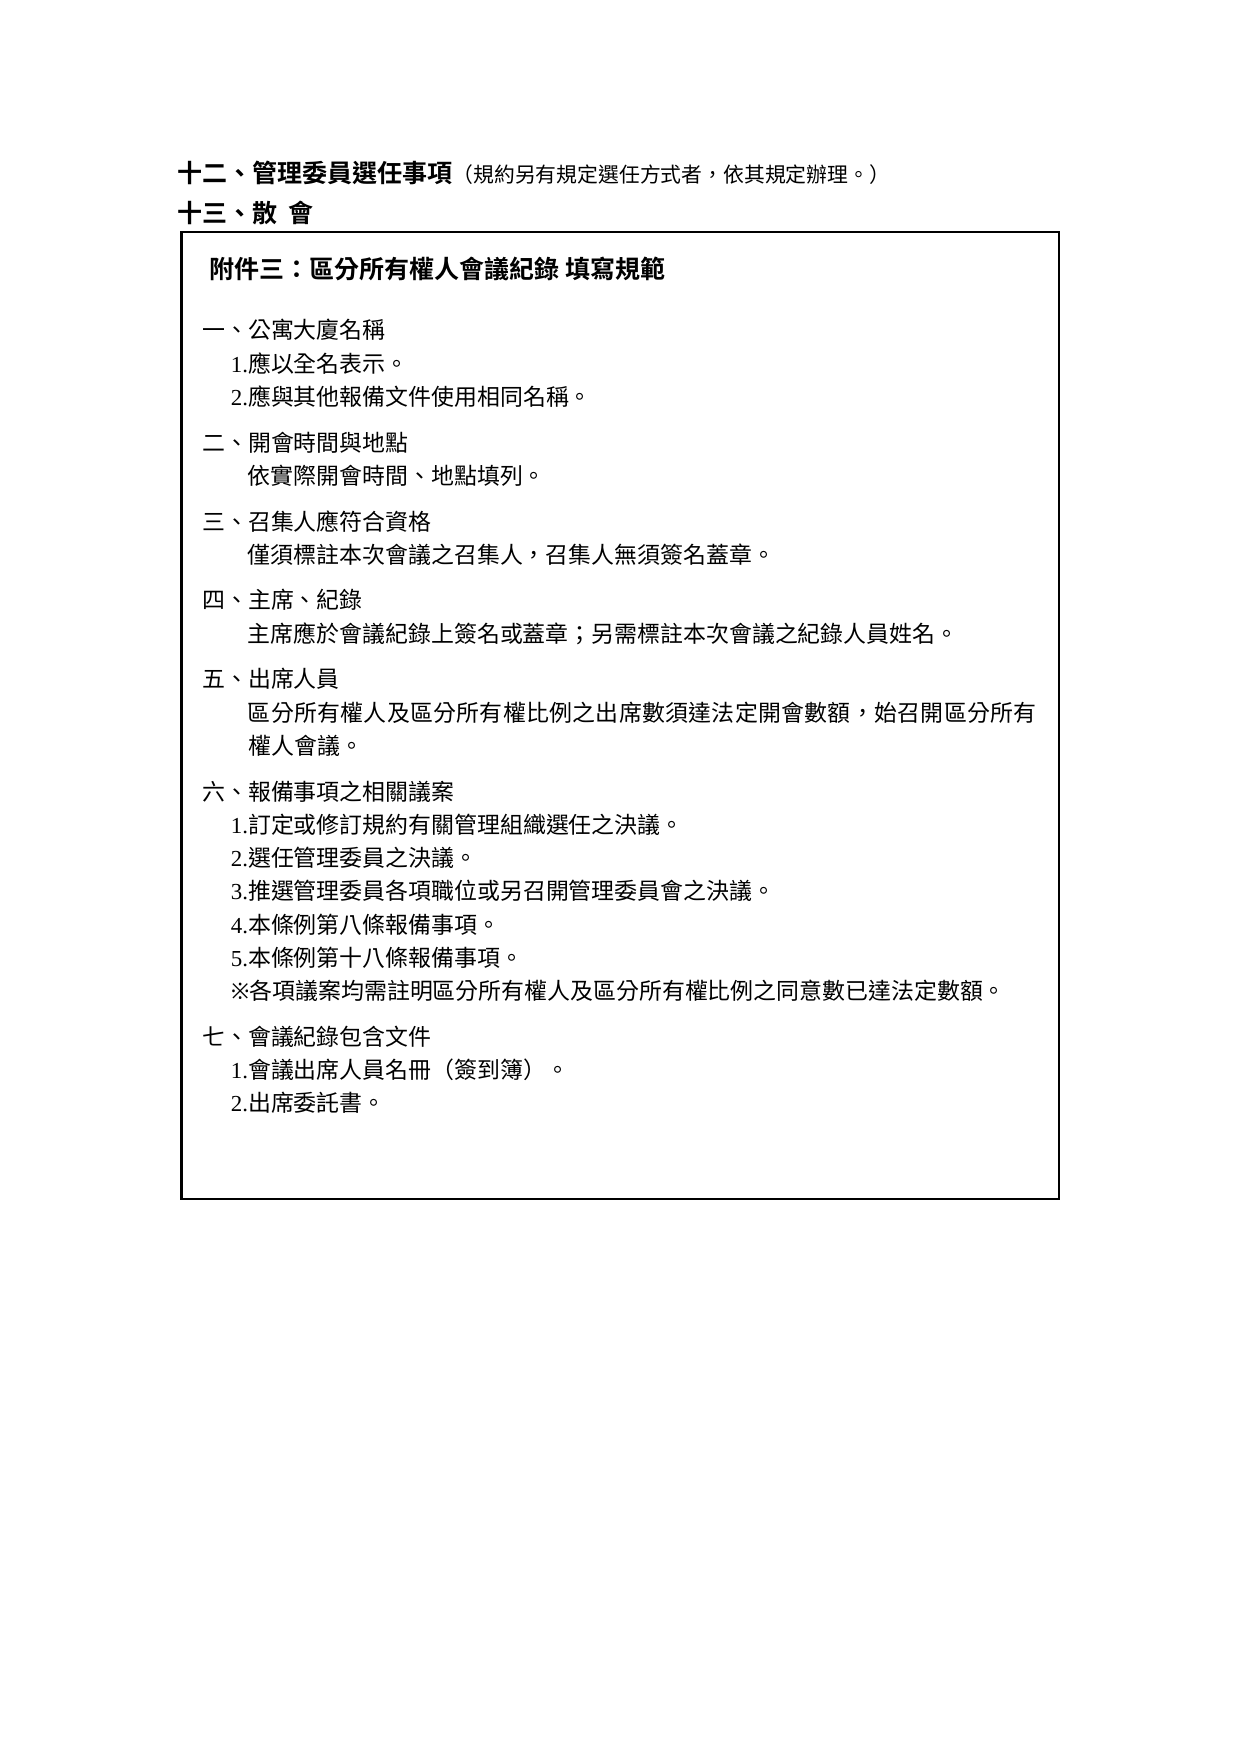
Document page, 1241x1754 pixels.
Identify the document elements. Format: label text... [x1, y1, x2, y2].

text 十二、管理委員選任事項（規約另有規定選任方式者，依其規定辦理。） [177, 148, 1063, 189]
table_header 附件三：區分所有權人會議紀錄 填寫規範 一、公寓大廈名稱 1.應以全名表示。 2.應與其他報備文件使用相同名稱。 二、開會時間與地點 依實際開會時間、地點填列。 三、召集人應符合資格 僅須標註本次會議之召集人，召集人無須簽名蓋章。 四、主席、紀錄 主席應於會議紀錄上簽名或蓋章；另需標註本次會議之紀錄人員姓名。 五、出席人員 區分所有權人及區分所有權比例之出席數須達法定開會數額，始召開區分所有權人會議。 六、報備事項之相關議案 1.訂定或修訂規約有關管理組織選任之決議。 2.選任管理委員之決議。 3.推選管理委員各項職位或另召開管理委員會之決議。 4.本條例第八條報備事項。 5.本條例第十八條報備事項。 ※各項議案均需註明區分所有權人及區分所有權比例之同意數已達法定數額。 七、會議紀錄包含文件 1.會議出席人員名冊（簽到簿）。 2.出席委託書。 [183, 233, 1058, 1197]
text 十三、散 會 [177, 189, 1063, 231]
